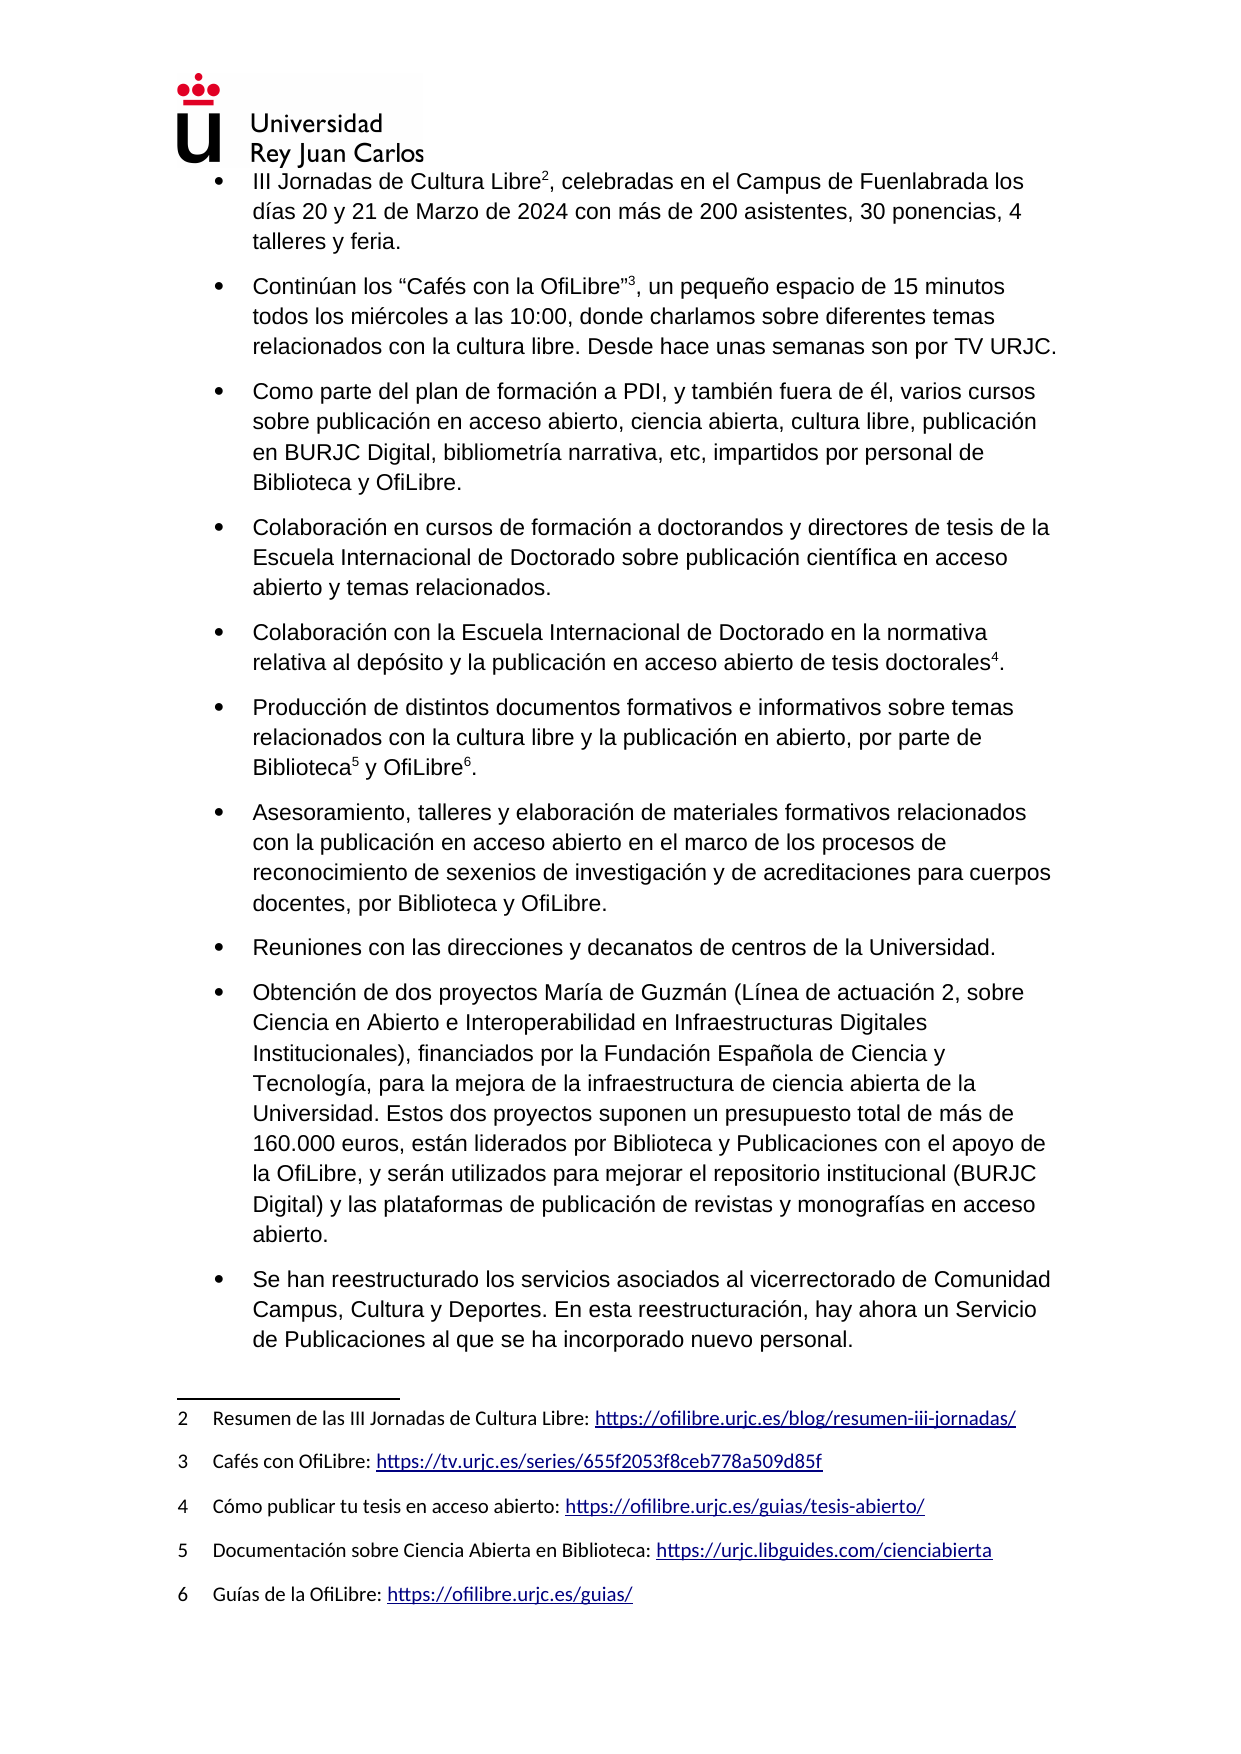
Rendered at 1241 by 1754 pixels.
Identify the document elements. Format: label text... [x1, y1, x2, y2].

list Producción de distintos documentos formativos e informativos sobre temas relacionados con la cultura libre y la publicación en abierto, por parte de Biblioteca y OfiLibre. [215, 694, 1063, 780]
list III Jornadas de Cultura Libre, celebradas en el Campus de Fuenlabrada los días 20 y 21 de Marzo de 2024 con más de 200 asistentes, 30 ponencias, 4 talleres y feria. [215, 168, 1063, 254]
list Se han reestructurado los servicios asociados al vicerrectorado de Comunidad Campus, Cultura y Deportes. En esta reestructuración, hay ahora un Servicio de Publicaciones al que se ha incorporado nuevo personal. [215, 1266, 1063, 1352]
list Documentación sobre Ciencia Abierta en Biblioteca: https://urjc.libguides.com/cienciabierta [177, 1537, 1063, 1562]
picture [177, 73, 424, 168]
list Colaboración con la Escuela Internacional de Doctorado en la normativa relativa al depósito y la publicación en acceso abierto de tesis doctorales. [215, 619, 1063, 675]
list Reuniones con las direcciones y decanatos de centros de la Universidad. [215, 934, 1063, 961]
list Cómo publicar tu tesis en acceso abierto: https://ofilibre.urjc.es/guias/tesis-abierto/ [177, 1493, 1063, 1518]
list Colaboración en cursos de formación a doctorandos y directores de tesis de la Escuela Internacional de Doctorado sobre publicación científica en acceso abierto y temas relacionados. [215, 513, 1063, 600]
list Guías de la OfiLibre: https://ofilibre.urjc.es/guias/ [177, 1581, 1063, 1606]
list Como parte del plan de formación a PDI, y también fuera de él, varios cursos sobre publicación en acceso abierto, ciencia abierta, cultura libre, publicación en BURJC Digital, bibliometría narrativa, etc, impartidos por personal de Biblioteca y OfiLibre. [215, 378, 1063, 495]
list Continúan los “Cafés con la OfiLibre”, un pequeño espacio de 15 minutos todos los miércoles a las 10:00, donde charlamos sobre diferentes temas relacionados con la cultura libre. Desde hace unas semanas son por TV URJC. [215, 273, 1063, 359]
list Cafés con OfiLibre: https://tv.urjc.es/series/655f2053f8ceb778a509d85f [177, 1449, 1063, 1474]
list Obtención de dos proyectos María de Guzmán (Línea de actuación 2, sobre Ciencia en Abierto e Interoperabilidad en Infraestructuras Digitales Institucionales), financiados por la Fundación Española de Ciencia y Tecnología, para la mejora de la infraestructura de ciencia abierta de la Universidad. Estos dos proyectos suponen un presupuesto total de más de 160.000 euros, están liderados por Biblioteca y Publicaciones con el apoyo de la OfiLibre, y serán utilizados para mejorar el repositorio institucional (BURJC Digital) y las plataformas de publicación de revistas y monografías en acceso abierto. [215, 979, 1063, 1247]
list Resumen de las III Jornadas de Cultura Libre: https://ofilibre.urjc.es/blog/resumen-iii-jornadas/ [177, 1405, 1063, 1430]
list Asesoramiento, talleres y elaboración de materiales formativos relacionados con la publicación en acceso abierto en el marco de los procesos de reconocimiento de sexenios de investigación y de acreditaciones para cuerpos docentes, por Biblioteca y OfiLibre. [215, 799, 1063, 916]
